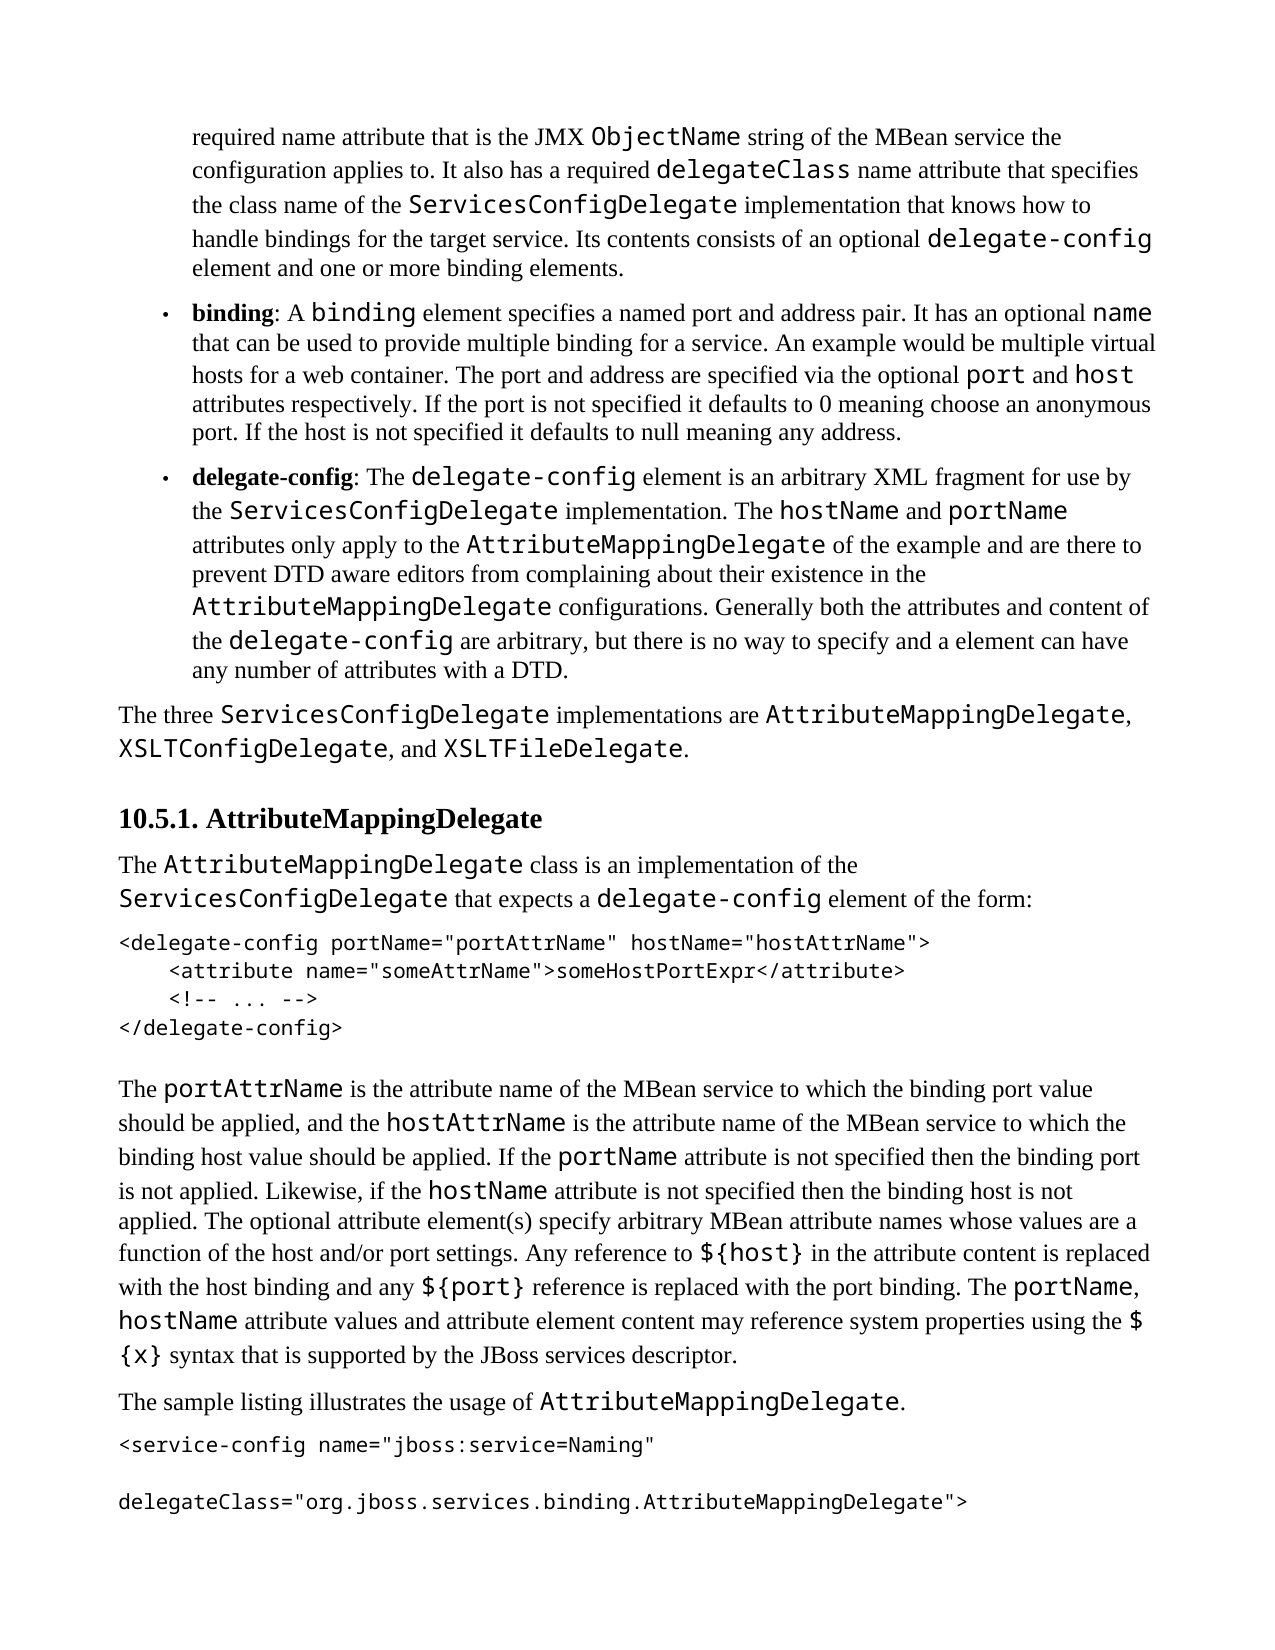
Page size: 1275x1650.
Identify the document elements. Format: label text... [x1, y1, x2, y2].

text The three ServicesConfigDelegate implementations are AttributeMappingDelegate, XSLTConfigDelegate, and XSLTFileDelegate. [118, 697, 1157, 765]
text The sample listing illustrates the usage of AttributeMappingDelegate. [118, 1383, 1157, 1418]
list required name attribute that is the JMX ObjectName string of the MBean service the configuration applies to. It also has a required delegateClass name attribute that specifies the class name of the ServicesConfigDelegate implementation that knows how to handle bindings for the target service. Its contents consists of an optional delegate-config element and one or more binding elements. [162, 118, 1157, 282]
text <attribute name="someAttrName">someHostPortExpr</attribute> [118, 956, 1157, 984]
text <!-- ... --> [118, 984, 1157, 1013]
text <service-config name="jboss:service=Naming" [118, 1430, 1157, 1458]
text </delegate-config> [118, 1013, 1157, 1041]
text <delegate-config portName="portAttrName" hostName="hostAttrName"> [118, 928, 1157, 956]
text The AttributeMappingDelegate class is an implementation of the ServicesConfigDelegate that expects a delegate-config element of the form: [118, 847, 1157, 915]
text The portAttrName is the attribute name of the MBean service to which the binding port value should be applied, and the hostAttrName is the attribute name of the MBean service to which the binding host value should be applied. If the portName attribute is not specified then the binding port is not applied. Likewise, if the hostName attribute is not specified then the binding host is not applied. The optional attribute element(s) specify arbitrary MBean attribute names whose values are a function of the host and/or port settings. Any reference to ${host} in the attribute content is replaced with the host binding and any ${port} reference is replaced with the port binding. The portName, hostName attribute values and attribute element content may reference system properties using the ${x} syntax that is supported by the JBoss services descriptor. [118, 1071, 1157, 1371]
list delegate-config: The delegate-config element is an arbitrary XML fragment for use by the ServicesConfigDelegate implementation. The hostName and portName attributes only apply to the AttributeMappingDelegate of the example and are there to prevent DTD aware editors from complaining about their existence in the AttributeMappingDelegate configurations. Generally both the attributes and content of the delegate-config are arbitrary, but there is no way to specify and a element can have any number of attributes with a DTD. [162, 458, 1157, 684]
subtitle 10.5.1. AttributeMappingDelegate [118, 802, 1157, 834]
list binding: A binding element specifies a named port and address pair. It has an optional name that can be used to provide multiple binding for a service. An example would be multiple virtual hosts for a web container. The port and address are specified via the optional port and host attributes respectively. If the port is not specified it defaults to 0 meaning choose an anonymous port. If the host is not specified it defaults to null meaning any address. [162, 294, 1157, 446]
text delegateClass="org.jboss.services.binding.AttributeMappingDelegate"> [118, 1458, 1157, 1515]
